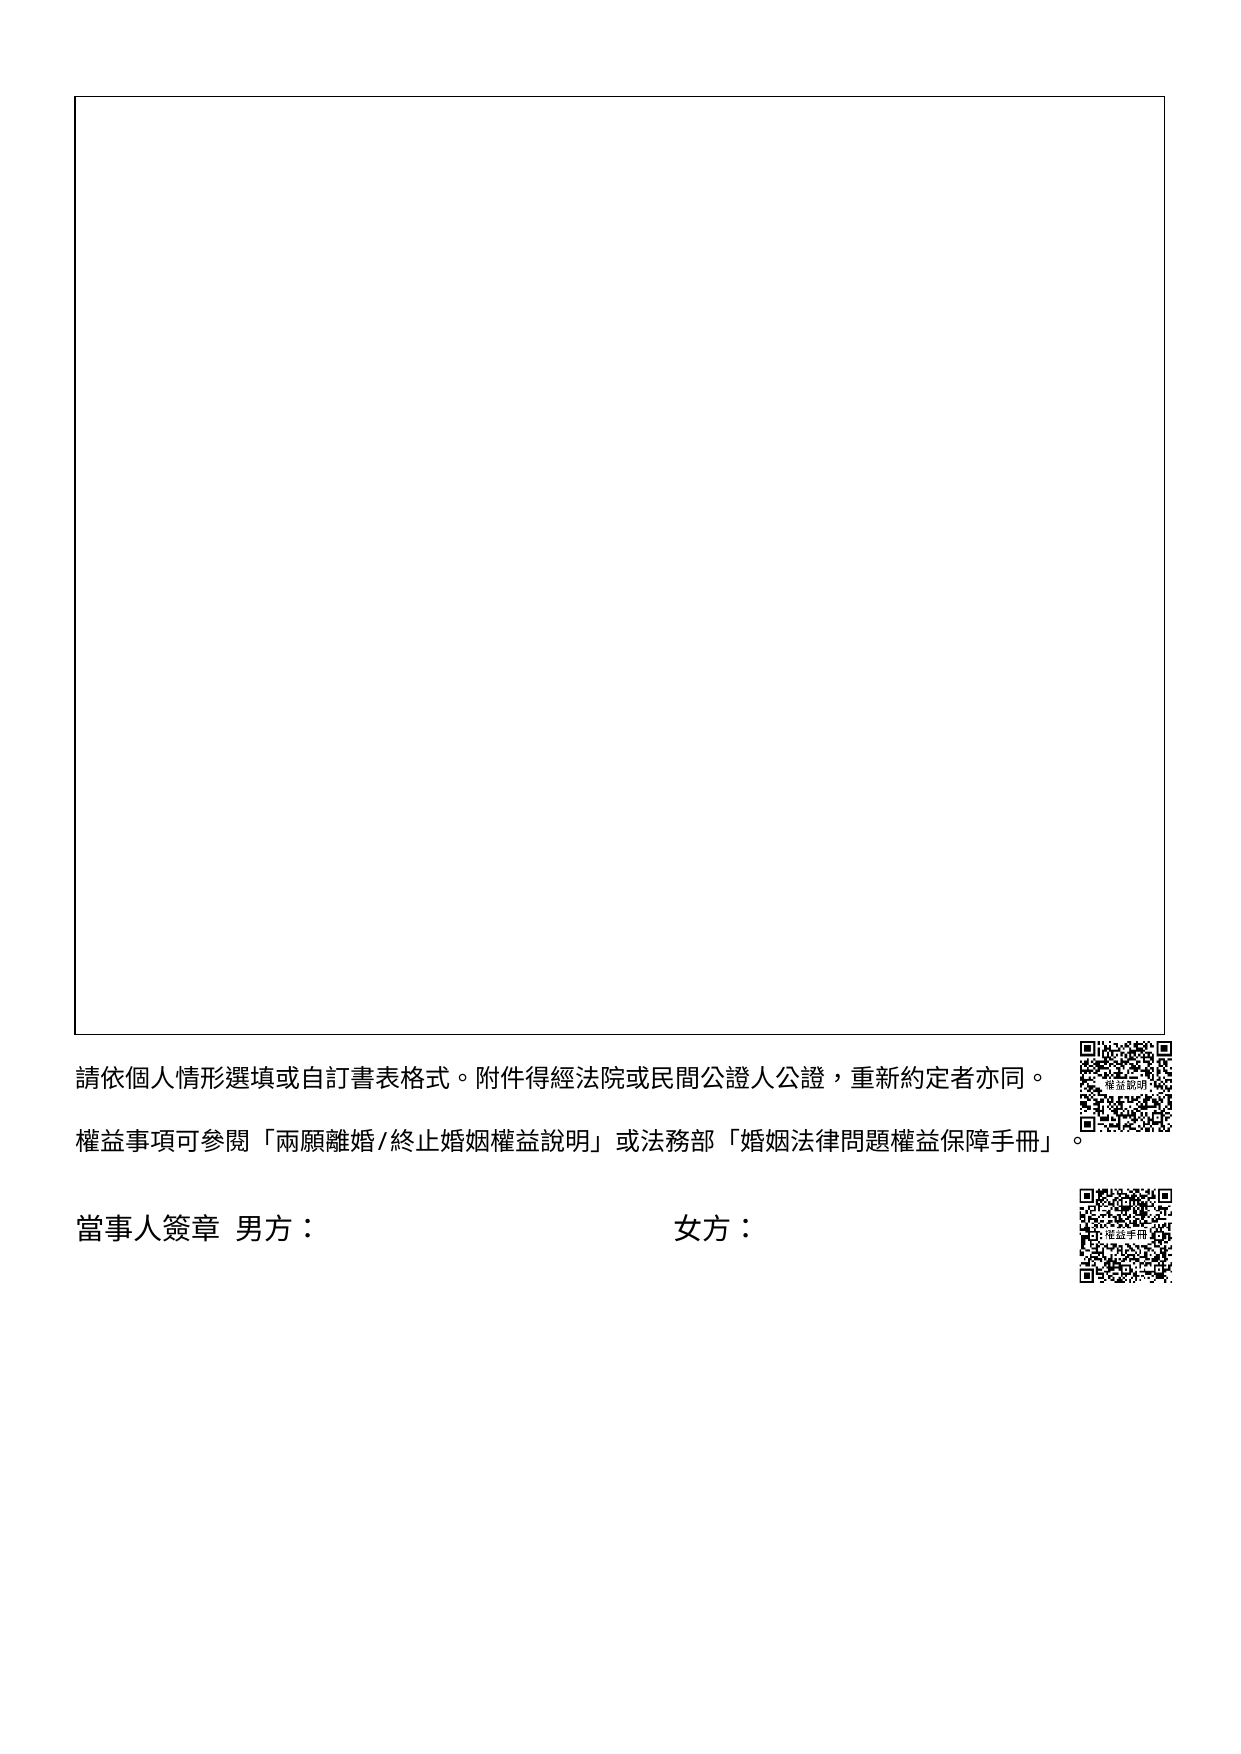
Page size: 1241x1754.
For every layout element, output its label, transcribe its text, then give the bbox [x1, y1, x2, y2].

text 請依個人情形選填或自訂書表格式。附件得經法院或民間公證人公證，重新約定者亦同。 [75, 1035, 1165, 1098]
text 當事人簽章 男方： 女方： [75, 1185, 1165, 1248]
text 權益事項可參閱「兩願離婚/終止婚姻權益說明」或法務部「婚姻法律問題權益保障手冊」。 [75, 1098, 1165, 1160]
table_header [76, 97, 1164, 1034]
